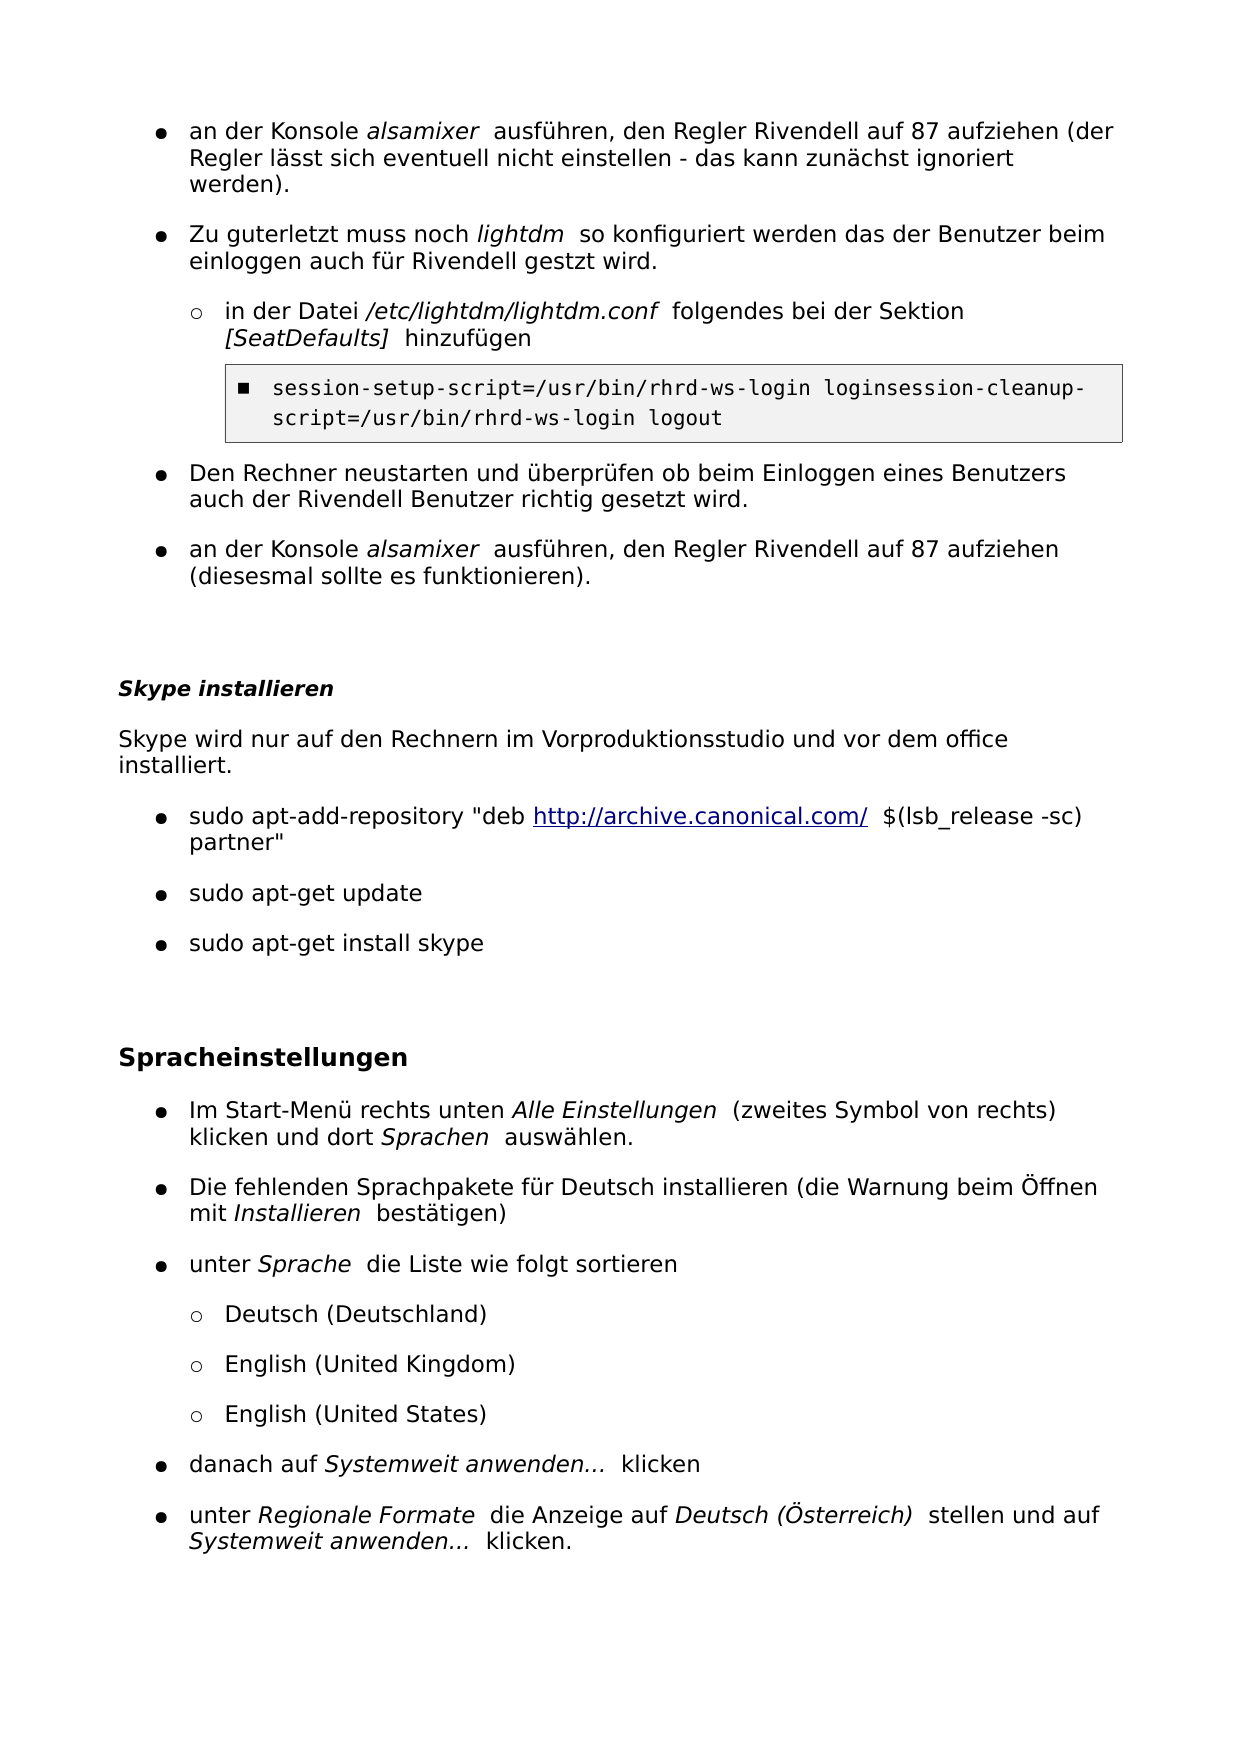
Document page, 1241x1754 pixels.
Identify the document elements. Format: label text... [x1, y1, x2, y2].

list Zu guterletzt muss noch lightdm so konfiguriert werden das der Benutzer beim einloggen auch für Rivendell gestzt wird. [153, 222, 1122, 275]
subtitle Spracheinstellungen [118, 1044, 1122, 1073]
list sudo apt-add-repository "deb http://archive.canonical.com/ $(lsb_release -sc) partner" [153, 803, 1122, 856]
list Deutsch (Deutschland) [189, 1301, 1122, 1328]
list Den Rechner neustarten und überprüfen ob beim Einloggen eines Benutzers auch der Rivendell Benutzer richtig gesetzt wird. [153, 460, 1122, 513]
list sudo apt-get install skype [153, 930, 1122, 957]
list session-setup-script=/usr/bin/rhrd-ws-login loginsession-cleanup-script=/usr/bin/rhrd-ws-login logout [226, 365, 1122, 442]
text Skype wird nur auf den Rechnern im Vorproduktionsstudio und vor dem office installiert. [118, 726, 1122, 779]
list unter Sprache die Liste wie folgt sortieren [153, 1251, 1122, 1277]
list sudo apt-get update [153, 880, 1122, 906]
list English (United States) [189, 1401, 1122, 1428]
list Die fehlenden Sprachpakete für Deutsch installieren (die Warnung beim Öffnen mit Installieren bestätigen) [153, 1174, 1122, 1227]
list English (United Kingdom) [189, 1351, 1122, 1378]
list Im Start-Menü rechts unten Alle Einstellungen (zweites Symbol von rechts) klicken und dort Sprachen auswählen. [153, 1097, 1122, 1150]
list an der Konsole alsamixer ausführen, den Regler Rivendell auf 87 aufziehen (diesesmal sollte es funktionieren). [153, 537, 1122, 590]
list in der Datei /etc/lightdm/lightdm.conf folgendes bei der Sektion [SeatDefaults] hinzufügen [189, 298, 1122, 352]
list danach auf Systemweit anwenden... klicken [153, 1452, 1122, 1478]
subtitle Skype installieren [118, 677, 1122, 702]
list an der Konsole alsamixer ausführen, den Regler Rivendell auf 87 aufziehen (der Regler lässt sich eventuell nicht einstellen - das kann zunächst ignoriert werden). [153, 118, 1122, 198]
list unter Regionale Formate die Anzeige auf Deutsch (Österreich) stellen und auf Systemweit anwenden... klicken. [153, 1502, 1122, 1555]
